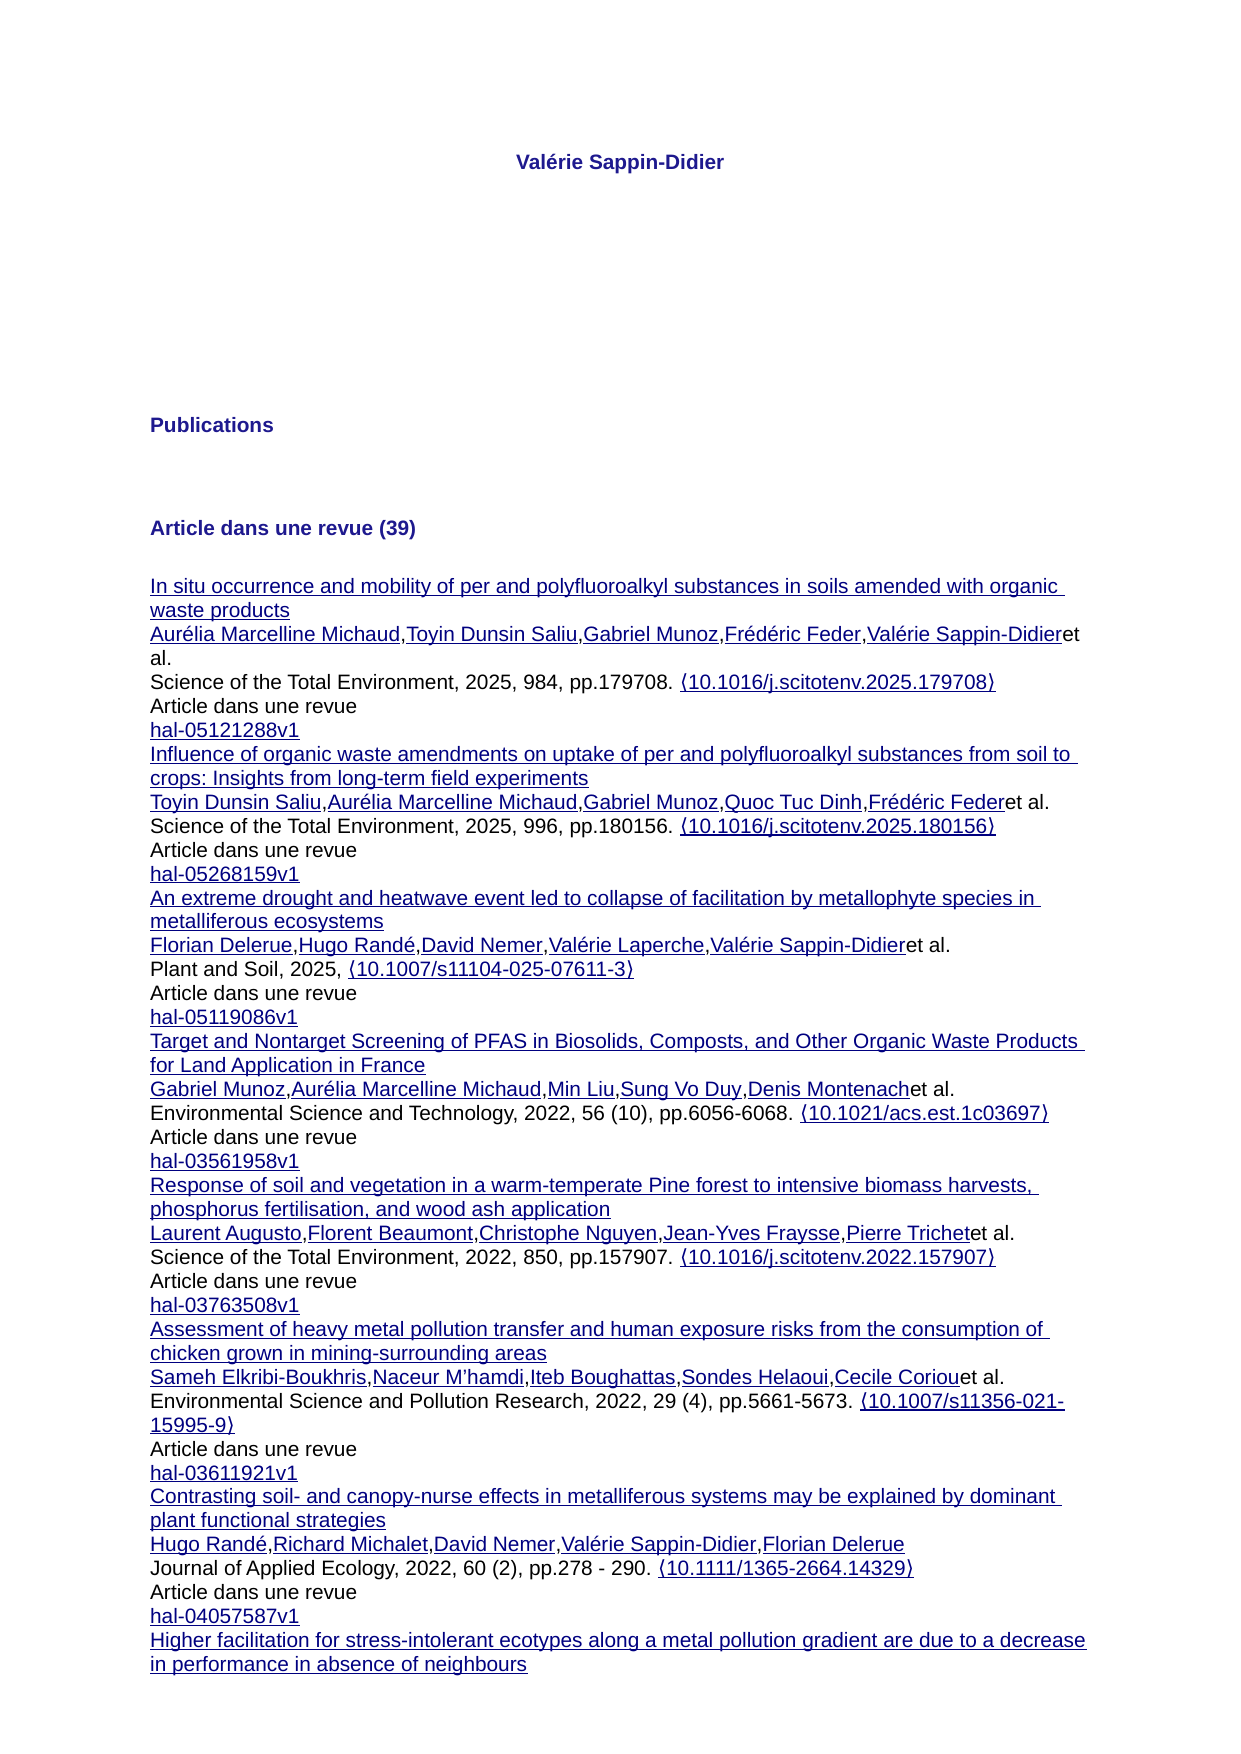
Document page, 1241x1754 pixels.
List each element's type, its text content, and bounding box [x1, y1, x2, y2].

table_cell An extreme drought and heatwave event led to collapse of facilitation by metallophyte species in metalliferous ecosystems Florian Delerue,Hugo Randé,David Nemer,Valérie Laperche,Valérie Sappin-Didieret al. Plant and Soil, 2025, ⟨10.1007/s11104-025-07611-3⟩ Article dans une revue hal-05119086v1 [150, 885, 1090, 1029]
table_cell Target and Nontarget Screening of PFAS in Biosolids, Composts, and Other Organic Waste Products for Land Application in France Gabriel Munoz,Aurélia Marcelline Michaud,Min Liu,Sung Vo Duy,Denis Montenachet al. Environmental Science and Technology, 2022, 56 (10), pp.6056-6068. ⟨10.1021/acs.est.1c03697⟩ Article dans une revue hal-03561958v1 [150, 1029, 1090, 1173]
table_cell Contrasting soil‐ and canopy‐nurse effects in metalliferous systems may be explained by dominant plant functional strategies Hugo Randé,Richard Michalet,David Nemer,Valérie Sappin-Didier,Florian Delerue Journal of Applied Ecology, 2022, 60 (2), pp.278 - 290. ⟨10.1111/1365-2664.14329⟩ Article dans une revue hal-04057587v1 [150, 1484, 1090, 1628]
table_cell Higher facilitation for stress‐intolerant ecotypes along a metal pollution gradient are due to a decrease in performance in absence of neighbours [150, 1628, 1090, 1676]
subtitle Publications [150, 412, 1090, 436]
subtitle Valérie Sappin-Didier [150, 150, 1090, 174]
table_cell Influence of organic waste amendments on uptake of per and polyfluoroalkyl substances from soil to crops: Insights from long-term field experiments Toyin Dunsin Saliu,Aurélia Marcelline Michaud,Gabriel Munoz,Quoc Tuc Dinh,Frédéric Federet al. Science of the Total Environment, 2025, 996, pp.180156. ⟨10.1016/j.scitotenv.2025.180156⟩ Article dans une revue hal-05268159v1 [150, 742, 1090, 885]
table_header In situ occurrence and mobility of per and polyfluoroalkyl substances in soils amended with organic waste products Aurélia Marcelline Michaud,Toyin Dunsin Saliu,Gabriel Munoz,Frédéric Feder,Valérie Sappin-Didieret al. Science of the Total Environment, 2025, 984, pp.179708. ⟨10.1016/j.scitotenv.2025.179708⟩ Article dans une revue hal-05121288v1 [150, 574, 1090, 742]
table_cell Response of soil and vegetation in a warm-temperate Pine forest to intensive biomass harvests, phosphorus fertilisation, and wood ash application Laurent Augusto,Florent Beaumont,Christophe Nguyen,Jean-Yves Fraysse,Pierre Trichetet al. Science of the Total Environment, 2022, 850, pp.157907. ⟨10.1016/j.scitotenv.2022.157907⟩ Article dans une revue hal-03763508v1 [150, 1173, 1090, 1317]
table_cell Assessment of heavy metal pollution transfer and human exposure risks from the consumption of chicken grown in mining-surrounding areas Sameh Elkribi-Boukhris,Naceur M’hamdi,Iteb Boughattas,Sondes Helaoui,Cecile Coriouet al. Environmental Science and Pollution Research, 2022, 29 (4), pp.5661-5673. ⟨10.1007/s11356-021-15995-9⟩ Article dans une revue hal-03611921v1 [150, 1317, 1090, 1484]
subtitle Article dans une revue (39) [150, 516, 1090, 539]
